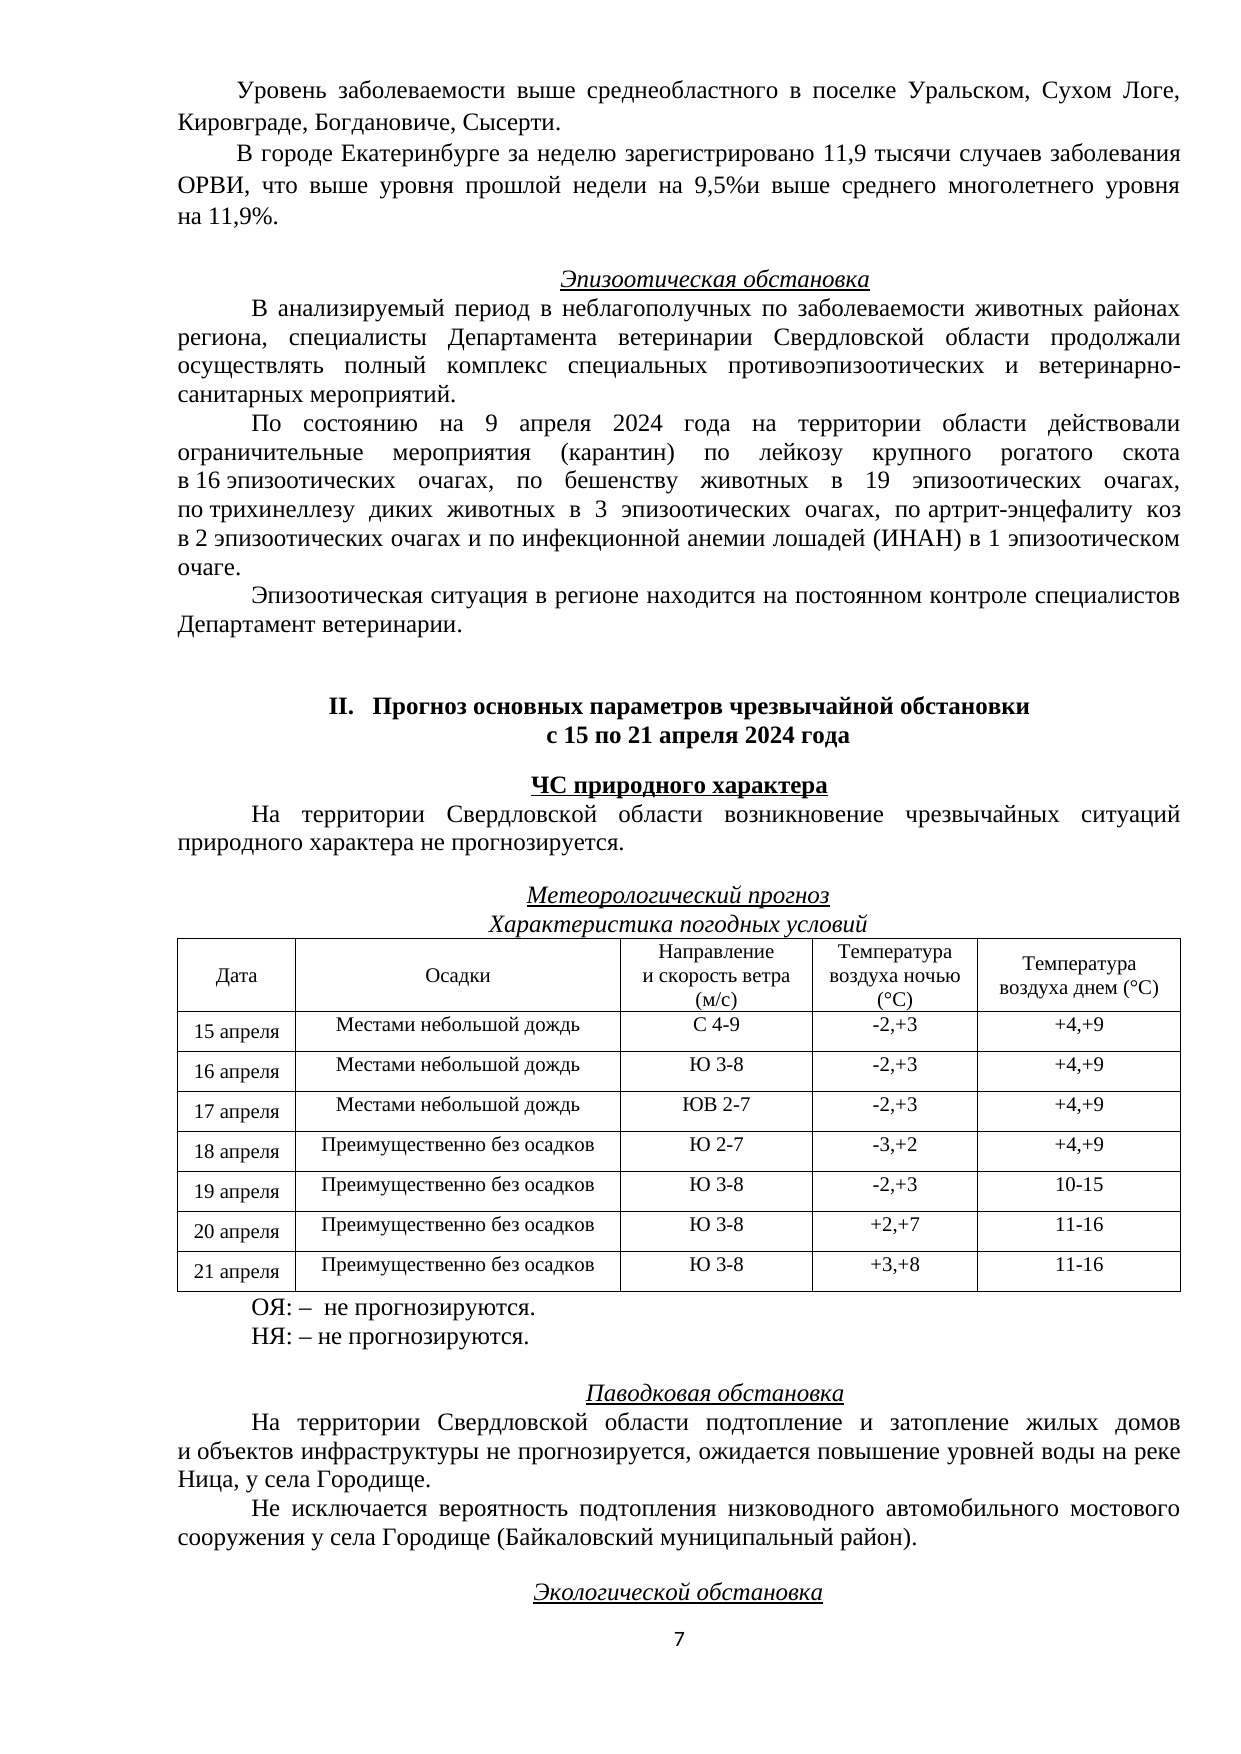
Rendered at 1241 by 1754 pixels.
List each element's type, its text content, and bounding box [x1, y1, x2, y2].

table_cell 11-16 [978, 1212, 1180, 1251]
text ОЯ: – не прогнозируются. [177, 1292, 1181, 1321]
list Прогноз основных параметров чрезвычайной обстановки [177, 691, 1181, 720]
table_cell Ю 2-7 [621, 1132, 812, 1171]
table_cell Преимущественно без осадков [296, 1212, 620, 1251]
text Характеристика погодных условий [177, 909, 1181, 938]
table_cell Преимущественно без осадков [296, 1252, 620, 1291]
table_header Температура воздуха ночью (°С) [813, 939, 977, 1011]
table_cell Местами небольшой дождь [296, 1092, 620, 1131]
table_cell Ю 3-8 [621, 1212, 812, 1251]
table_cell +3,+8 [813, 1252, 977, 1291]
table_cell -2,+3 [813, 1092, 977, 1131]
table_cell Преимущественно без осадков [296, 1132, 620, 1171]
table_cell 18 апреля [178, 1132, 295, 1171]
text Эпизоотическая ситуация в регионе находится на постоянном контроле специалистов Департамент ветеринарии. [177, 581, 1181, 638]
table_cell 20 апреля [178, 1212, 295, 1251]
table_cell -2,+3 [813, 1172, 977, 1211]
table_cell -2,+3 [813, 1052, 977, 1091]
text Метеорологический прогноз [177, 880, 1181, 909]
table_cell С 4-9 [621, 1012, 812, 1051]
text Эпизоотическая обстановка [177, 264, 1181, 293]
text В городе Екатеринбурге за неделю зарегистрировано 11,9 тысячи случаев заболевания ОРВИ, что выше уровня прошлой недели на 9,5%и выше среднего многолетнего уровня на 11,9%. [177, 138, 1181, 230]
text Уровень заболеваемости выше среднеобластного в поселке Уральском, Сухом Логе, Кировграде, Богдановиче, Сысерти. [177, 75, 1181, 135]
table_cell +4,+9 [978, 1052, 1180, 1091]
table_header Осадки [296, 939, 620, 1011]
table_cell 19 апреля [178, 1172, 295, 1211]
table_cell -2,+3 [813, 1012, 977, 1051]
table_header Температура воздуха днем (°С) [978, 939, 1180, 1011]
text с 15 по 21 апреля 2024 года [215, 720, 1181, 748]
table_cell Преимущественно без осадков [296, 1172, 620, 1211]
table_cell -3,+2 [813, 1132, 977, 1171]
table_header Дата [178, 939, 295, 1011]
text На территории Свердловской области подтопление и затопление жилых домов и объектов инфраструктуры не прогнозируется, ожидается повышение уровней воды на реке Ница, у села Городище. [177, 1407, 1181, 1493]
table_cell +4,+9 [978, 1092, 1180, 1131]
text НЯ: – не прогнозируются. [177, 1321, 1181, 1349]
table_cell +4,+9 [978, 1132, 1180, 1171]
text В анализируемый период в неблагополучных по заболеваемости животных районах региона, специалисты Департамента ветеринарии Свердловской области продолжали осуществлять полный комплекс специальных противоэпизоотических и ветеринарно-санитарных мероприятий. [177, 293, 1181, 408]
table_cell 11-16 [978, 1252, 1180, 1291]
text ЧС природного характера [177, 770, 1181, 799]
text По состоянию на 9 апреля 2024 года на территории области действовали ограничительные мероприятия (карантин) по лейкозу крупного рогатого скота в 16 эпизоотических очагах, по бешенству животных в 19 эпизоотических очагах, по трихинеллезу диких животных в 3 эпизоотических очагах, по артрит-энцефалиту коз в 2 эпизоотических очагах и по инфекционной анемии лошадей (ИНАН) в 1 эпизоотическом очаге. [177, 408, 1181, 581]
text Экологической обстановка [177, 1577, 1181, 1606]
text На территории Свердловской области возникновение чрезвычайных ситуаций природного характера не прогнозируется. [177, 799, 1181, 856]
table_cell 10-15 [978, 1172, 1180, 1211]
table_cell +2,+7 [813, 1212, 977, 1251]
table_cell 16 апреля [178, 1052, 295, 1091]
table_cell Местами небольшой дождь [296, 1012, 620, 1051]
table_header Направление и скорость ветра (м/с) [621, 939, 812, 1011]
table_cell 17 апреля [178, 1092, 295, 1131]
table_cell ЮВ 2-7 [621, 1092, 812, 1131]
table_cell Ю 3-8 [621, 1172, 812, 1211]
table_cell Местами небольшой дождь [296, 1052, 620, 1091]
text Не исключается вероятность подтопления низководного автомобильного мостового сооружения у села Городище (Байкаловский муниципальный район). [177, 1493, 1181, 1551]
table_cell Ю 3-8 [621, 1252, 812, 1291]
table_cell +4,+9 [978, 1012, 1180, 1051]
text Паводковая обстановка [177, 1378, 1181, 1407]
table_cell 21 апреля [178, 1252, 295, 1291]
table_cell 15 апреля [178, 1012, 295, 1051]
table_cell Ю 3-8 [621, 1052, 812, 1091]
